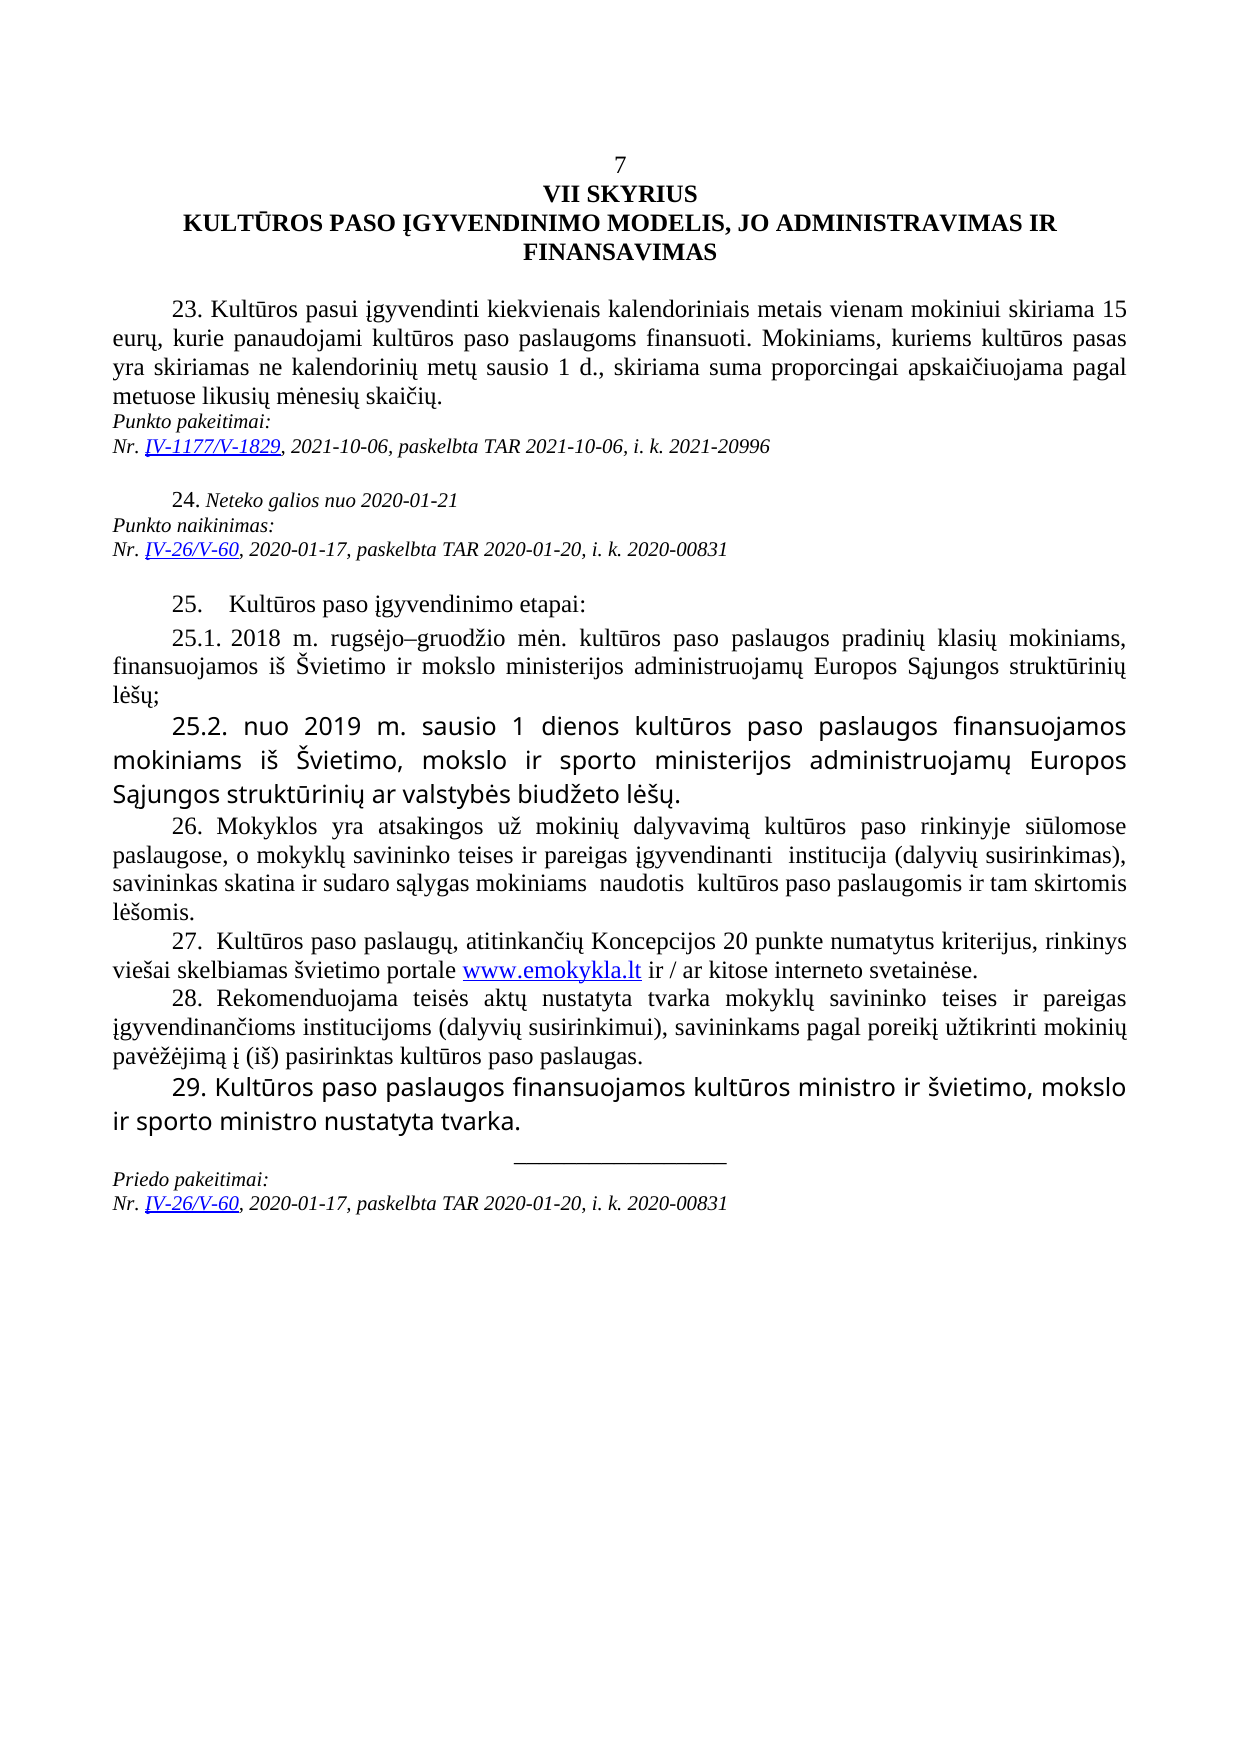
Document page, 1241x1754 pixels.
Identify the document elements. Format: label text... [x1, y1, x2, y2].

text Nr. ĮV-26/V-60, 2020-01-17, paskelbta TAR 2020-01-20, i. k. 2020-00831 [112, 537, 1128, 561]
text 23. Kultūros pasui įgyvendinti kiekvienais kalendoriniais metais vienam mokiniui skiriama 15 eurų, kurie panaudojami kultūros paso paslaugoms finansuoti. Mokiniams, kuriems kultūros pasas yra skiriamas ne kalendorinių metų sausio 1 d., skiriama suma proporcingai apskaičiuojama pagal metuose likusių mėnesių skaičių. [112, 294, 1128, 409]
text VII SKYRIUS [112, 179, 1128, 208]
text 24. Neteko galios nuo 2020-01-21 [112, 486, 1128, 513]
text _________________ [112, 1138, 1128, 1167]
text 25. Kultūros paso įgyvendinimo etapai: [112, 589, 1128, 618]
text Punkto naikinimas: [112, 513, 1128, 537]
text Punkto pakeitimai: [112, 409, 1128, 433]
text Nr. ĮV-26/V-60, 2020-01-17, paskelbta TAR 2020-01-20, i. k. 2020-00831 [112, 1191, 1128, 1215]
text 27. Kultūros paso paslaugų, atitinkančių Koncepcijos 20 punkte numatytus kriterijus, rinkinys viešai skelbiamas švietimo portale www.emokykla.lt ir / ar kitose interneto svetainėse. [112, 926, 1128, 983]
text 25.2. nuo 2019 m. sausio 1 dienos kultūros paso paslaugos finansuojamos mokiniams iš Švietimo, mokslo ir sporto ministerijos administruojamų Europos Sąjungos struktūrinių ar valstybės biudžeto lėšų. [112, 709, 1128, 811]
text Priedo pakeitimai: [112, 1167, 1128, 1191]
text 28. Rekomenduojama teisės aktų nustatyta tvarka mokyklų savininko teises ir pareigas įgyvendinančioms institucijoms (dalyvių susirinkimui), savininkams pagal poreikį užtikrinti mokinių pavėžėjimą į (iš) pasirinktas kultūros paso paslaugas. [112, 983, 1128, 1070]
text 26. Mokyklos yra atsakingos už mokinių dalyvavimą kultūros paso rinkinyje siūlomose paslaugose, o mokyklų savininko teises ir pareigas įgyvendinanti institucija (dalyvių susirinkimas), savininkas skatina ir sudaro sąlygas mokiniams naudotis kultūros paso paslaugomis ir tam skirtomis lėšomis. [112, 811, 1128, 926]
text Nr. ĮV-1177/V-1829, 2021-10-06, paskelbta TAR 2021-10-06, i. k. 2021-20996 [112, 433, 1128, 458]
text 29. Kultūros paso paslaugos finansuojamos kultūros ministro ir švietimo, mokslo ir sporto ministro nustatyta tvarka. [112, 1070, 1128, 1138]
text KULTŪROS PASO ĮGYVENDINIMO MODELIS, JO ADMINISTRAVIMAS IR FINANSAVIMAS [112, 208, 1128, 266]
text 25.1. 2018 m. rugsėjo–gruodžio mėn. kultūros paso paslaugos pradinių klasių mokiniams, finansuojamos iš Švietimo ir mokslo ministerijos administruojamų Europos Sąjungos struktūrinių lėšų; [112, 623, 1128, 709]
